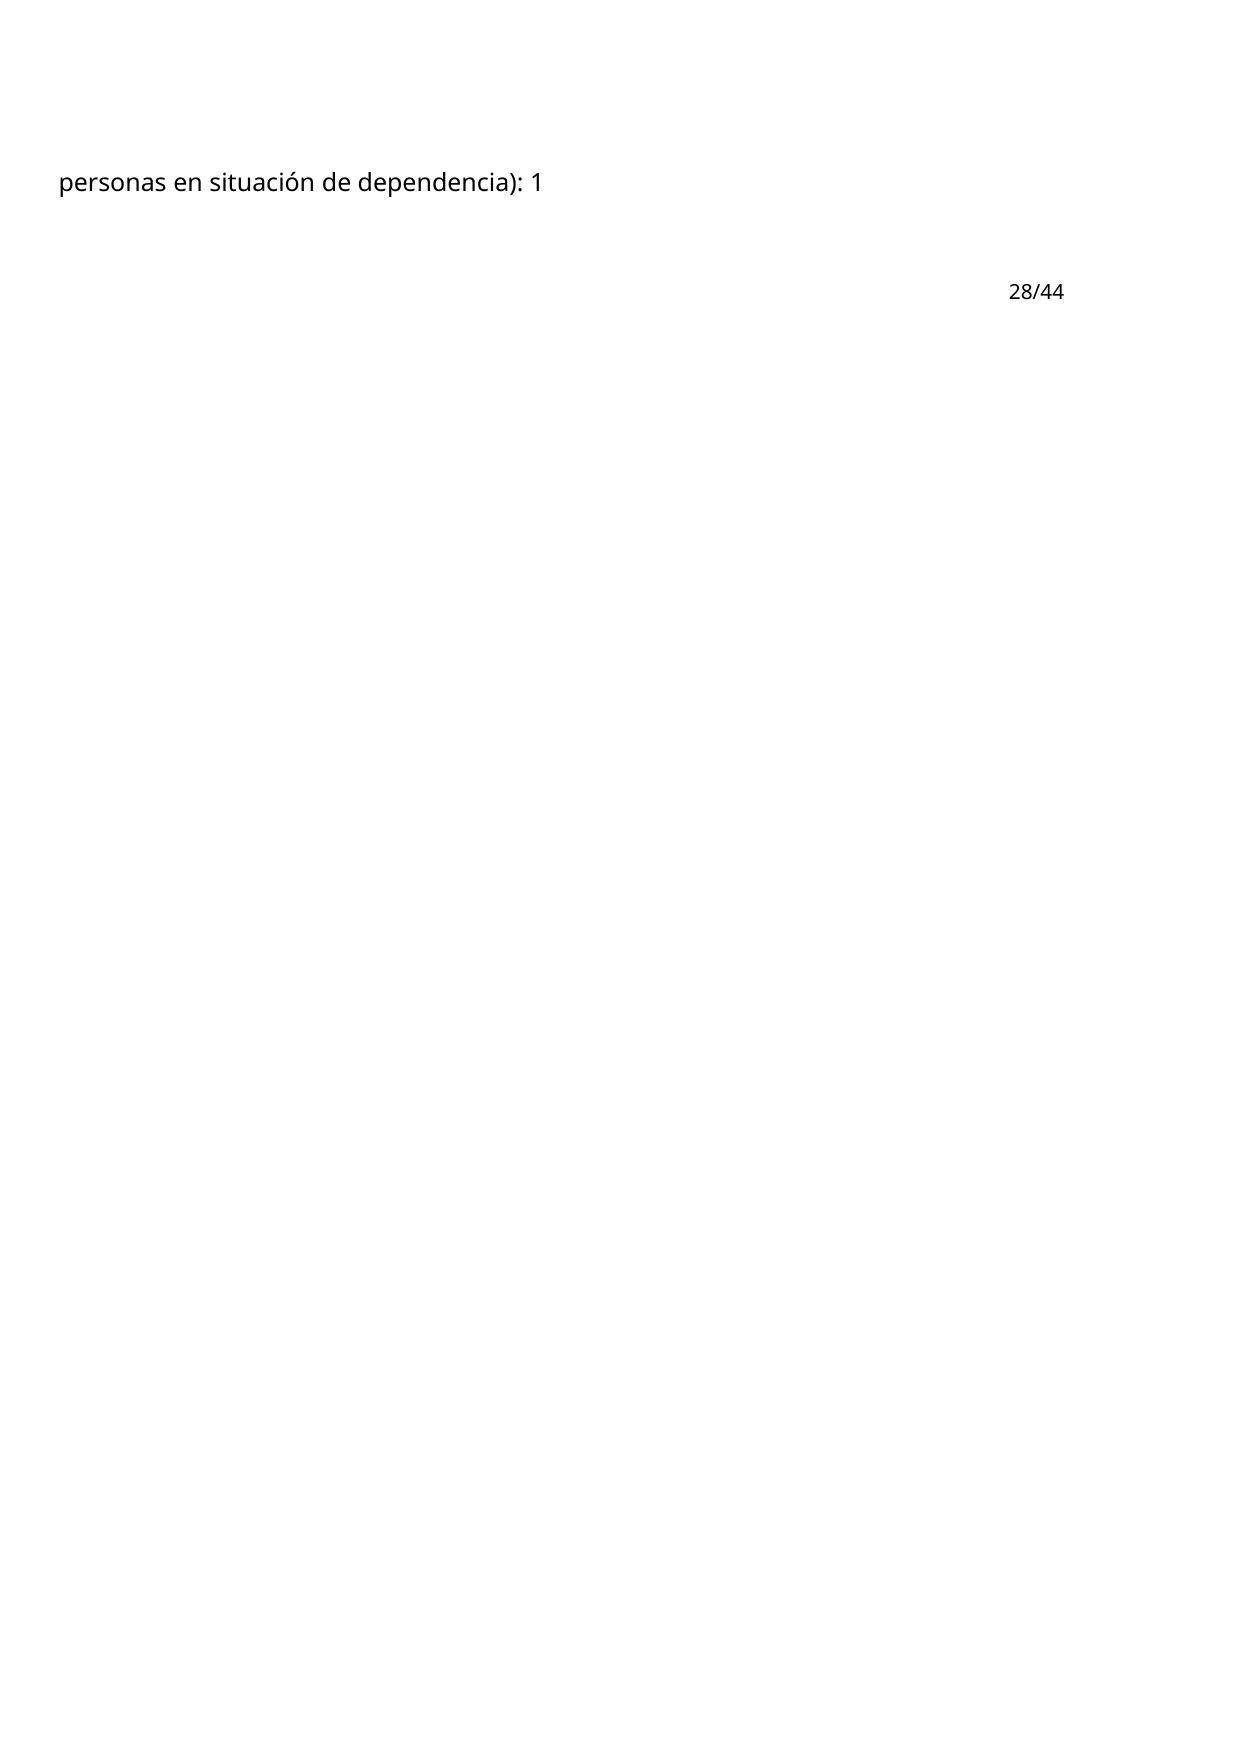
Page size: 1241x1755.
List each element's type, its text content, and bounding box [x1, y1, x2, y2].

text 28/44 [58, 277, 1064, 306]
list personas en situación de dependencia): 1 [58, 164, 1059, 199]
